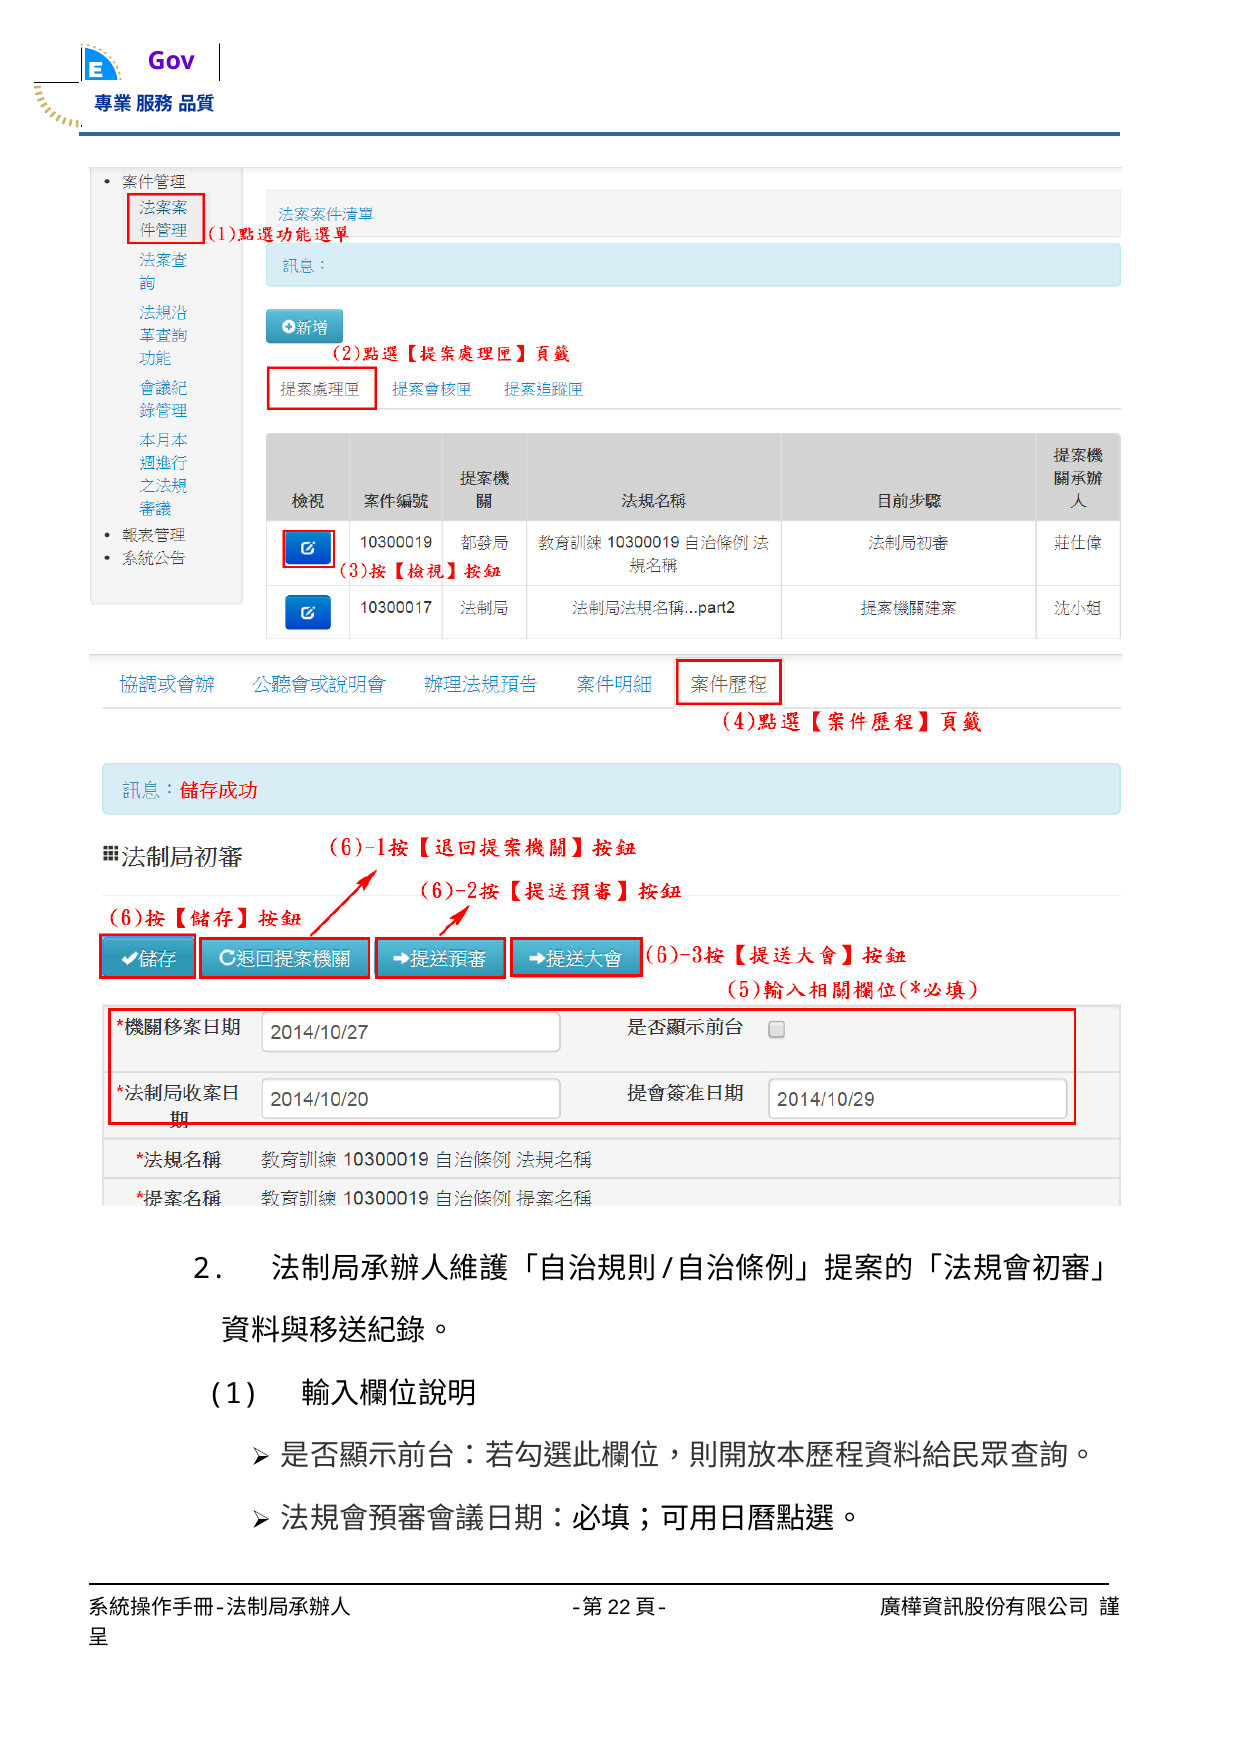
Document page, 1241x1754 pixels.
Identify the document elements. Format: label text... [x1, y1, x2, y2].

list 輸入欄位說明 [207, 1349, 1122, 1411]
list 法制局承辦人維護「自治規則/自治條例」提案的「法規會初審」資料與移送紀錄。 [192, 1224, 1122, 1349]
list 是否顯示前台：若勾選此欄位，則開放本歷程資料給民眾查詢。 [251, 1411, 1122, 1474]
list 法規會預審會議日期：必填；可用日曆點選。 [251, 1474, 1122, 1536]
